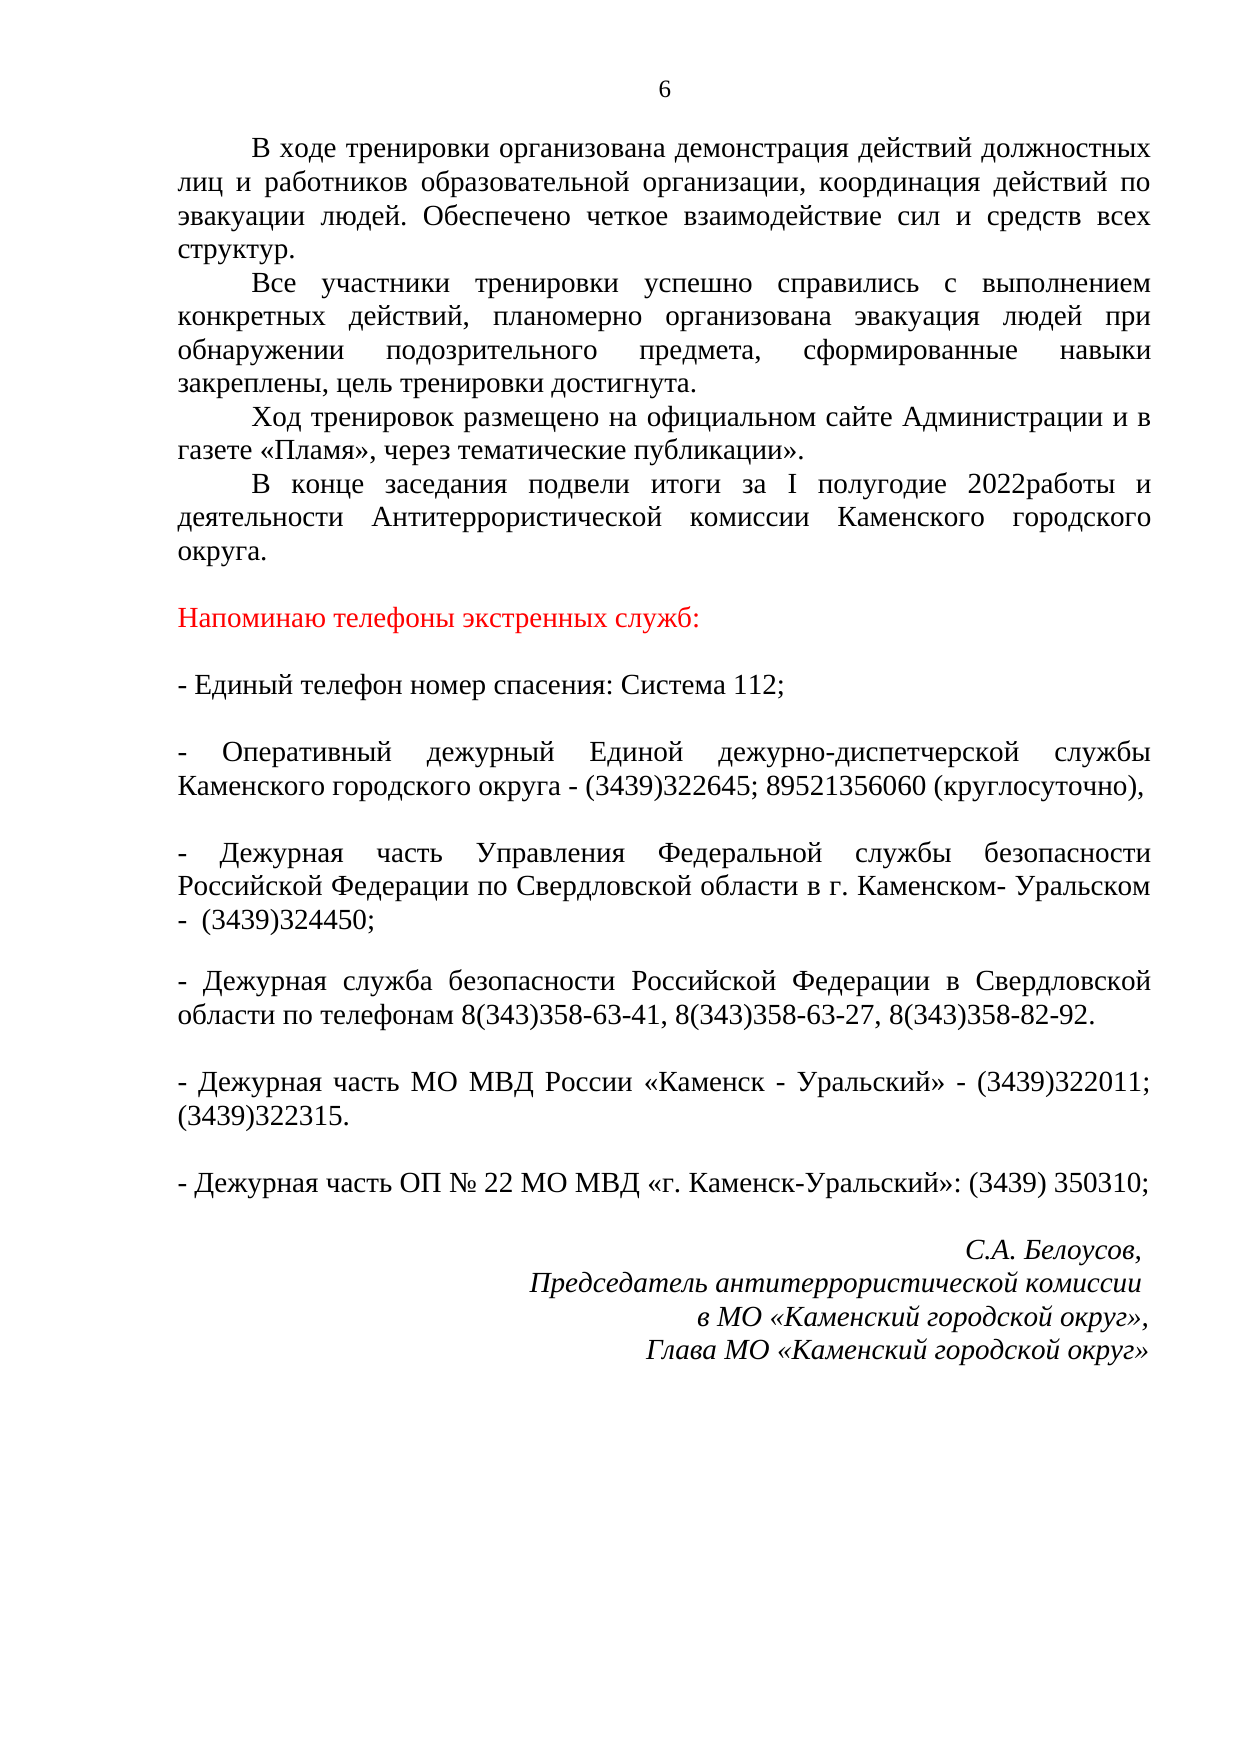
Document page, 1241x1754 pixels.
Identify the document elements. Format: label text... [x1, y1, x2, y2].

text Глава МО «Каменский городской округ» [177, 1332, 1152, 1366]
text в МО «Каменский городской округ», [177, 1299, 1152, 1332]
text С.А. Белоусов, [177, 1232, 1152, 1265]
text В конце заседания подвели итоги за I полугодие 2022работы и деятельности Антитеррористической комиссии Каменского городского округа. [177, 466, 1152, 567]
text - Единый телефон номер спасения: Система 112; [177, 667, 1152, 701]
text - Дежурная часть МО МВД России «Каменск - Уральский» - (3439)322011; (3439)322315. [177, 1064, 1152, 1131]
text - Дежурная часть ОП № 22 МО МВД «г. Каменск-Уральский»: (3439) 350310; [177, 1165, 1152, 1198]
text Напоминаю телефоны экстренных служб: [177, 600, 1152, 634]
text - Дежурная часть Управления Федеральной службы безопасности Российской Федерации по Свердловской области в г. Каменском- Уральском - (3439)324450; [177, 835, 1152, 936]
text Председатель антитеррористической комиссии [177, 1265, 1152, 1299]
text Ход тренировок размещено на официальном сайте Администрации и в газете «Пламя», через тематические публикации». [177, 399, 1152, 466]
text - Дежурная служба безопасности Российской Федерации в Свердловской области по телефонам 8(343)358-63-41, 8(343)358-63-27, 8(343)358-82-92. [177, 963, 1152, 1031]
text - Оперативный дежурный Единой дежурно-диспетчерской службы Каменского городского округа - (3439)322645; 89521356060 (круглосуточно), [177, 734, 1152, 801]
text В ходе тренировки организована демонстрация действий должностных лиц и работников образовательной организации, координация действий по эвакуации людей. Обеспечено четкое взаимодействие сил и средств всех структур. [177, 131, 1152, 265]
text Все участники тренировки успешно справились с выполнением конкретных действий, планомерно организована эвакуация людей при обнаружении подозрительного предмета, сформированные навыки закреплены, цель тренировки достигнута. [177, 265, 1152, 399]
